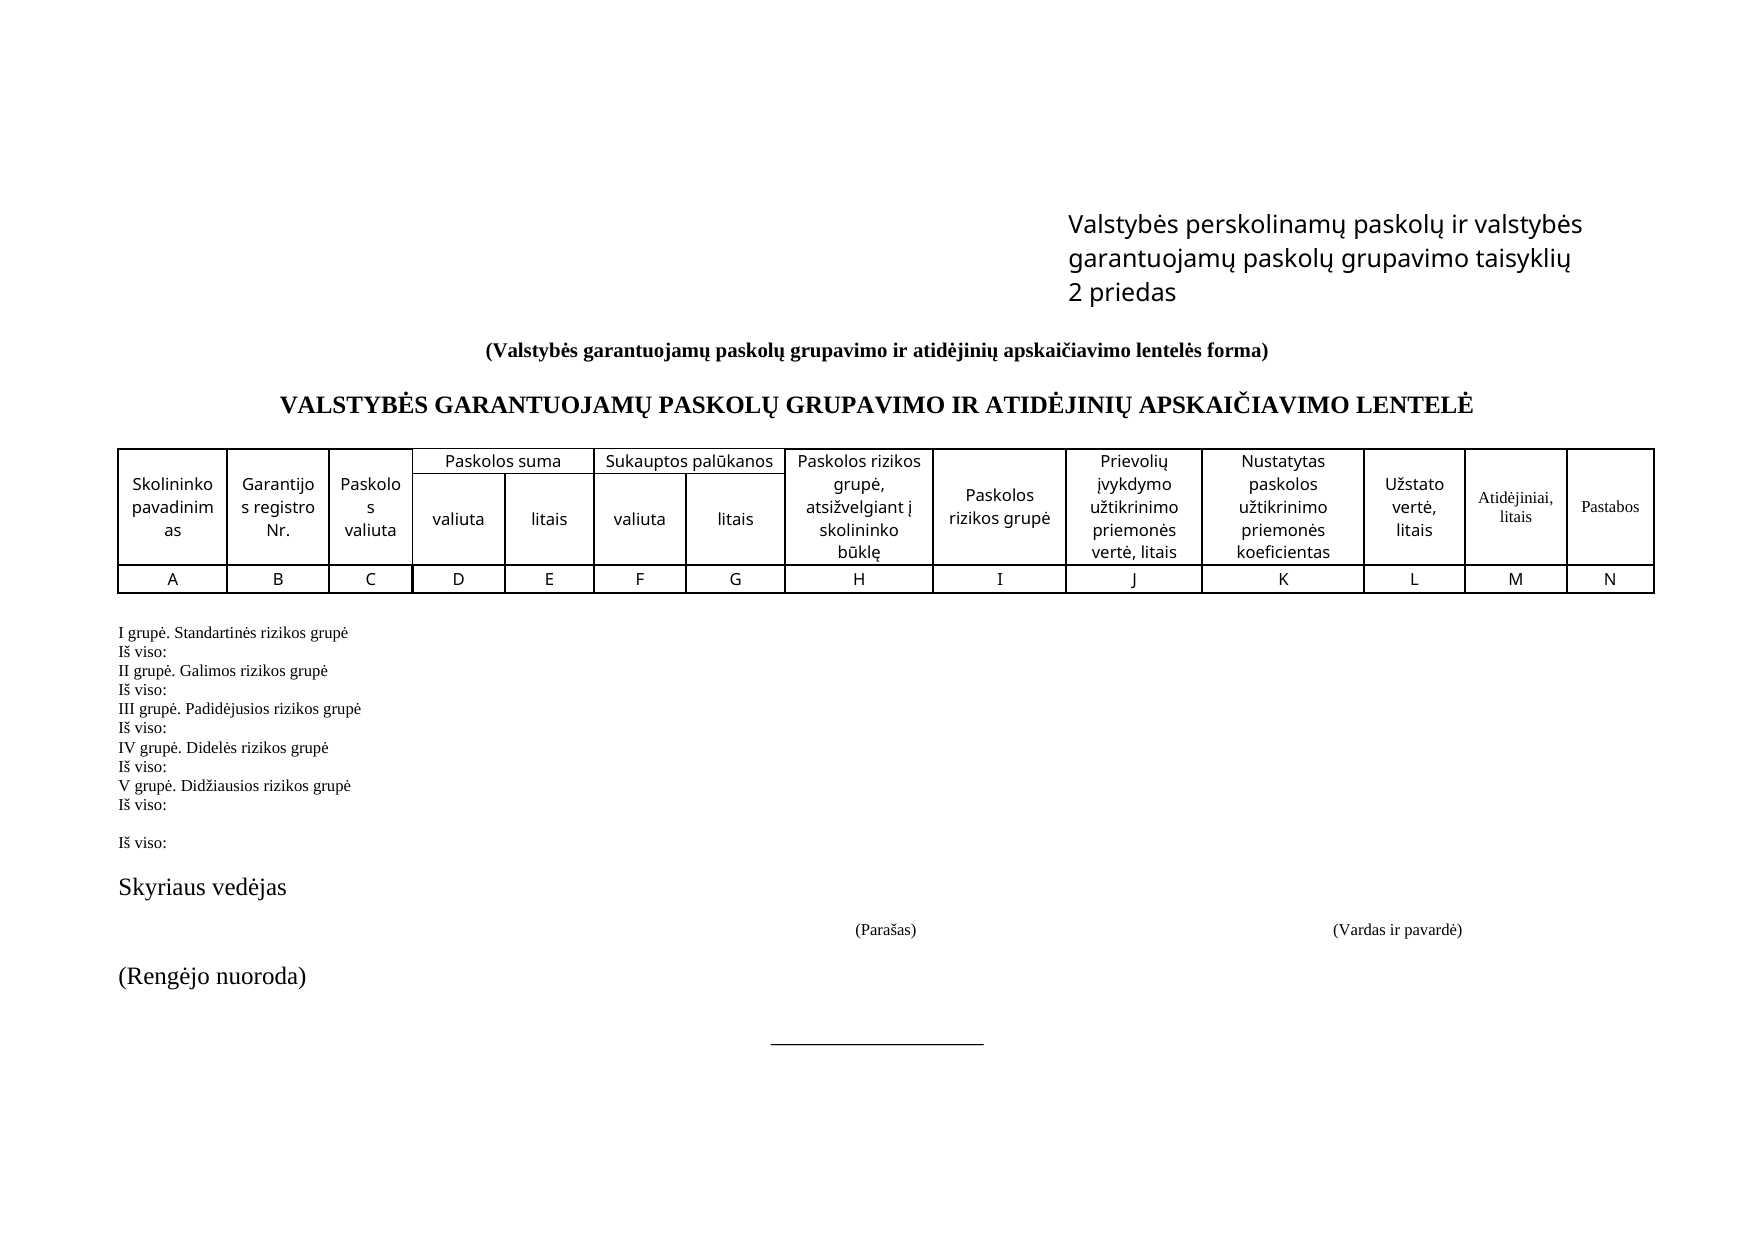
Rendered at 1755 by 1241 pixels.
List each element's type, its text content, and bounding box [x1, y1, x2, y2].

text Iš viso: [118, 757, 1636, 776]
text IV grupė. Didelės rizikos grupė [118, 737, 1636, 757]
text (Valstybės garantuojamų paskolų grupavimo ir atidėjinių apskaičiavimo lentelės forma) [118, 338, 1636, 362]
table_header (Vardas ir pavardė) [1142, 920, 1653, 939]
text Iš viso: [118, 680, 1636, 699]
table_header [118, 920, 630, 939]
table_cell G [687, 566, 784, 592]
text V grupė. Didžiausios rizikos grupė [118, 776, 1636, 795]
text Valstybės perskolinamų paskolų ir valstybės [1068, 207, 1636, 241]
table_cell F [595, 566, 685, 592]
table_header Paskolos rizikos grupė, atsižvelgiant į skolininko būklę [786, 450, 932, 563]
table_header Paskolos rizikos grupė [934, 450, 1065, 563]
table_header (Parašas) [630, 920, 1142, 939]
table_cell I [934, 566, 1065, 592]
text Skyriaus vedėjas [118, 872, 1636, 900]
text Iš viso: [118, 795, 1636, 814]
text Iš viso: [118, 642, 1636, 661]
table_cell B [228, 566, 328, 592]
text Iš viso: [118, 718, 1636, 737]
table_cell valiuta [413, 474, 504, 563]
table_cell litais [506, 474, 593, 563]
table_header Pastabos [1568, 450, 1653, 563]
text Iš viso: [118, 833, 1636, 852]
text VALSTYBĖS GARANTUOJAMŲ PASKOLŲ GRUPAVIMO IR ATIDĖJINIŲ APSKAIČIAVIMO LENTELĖ [118, 390, 1636, 419]
text _________________ [118, 1019, 1636, 1048]
table_cell D [414, 566, 504, 592]
table_cell M [1466, 566, 1566, 592]
table_header Atidėjiniai, litais [1466, 450, 1566, 563]
table_header Skolininko pavadinimas [119, 450, 226, 563]
table_cell valiuta [595, 474, 685, 563]
table_header Garantijos registro Nr. [228, 450, 328, 563]
table_header Paskolos valiuta [330, 450, 412, 563]
text garantuojamų paskolų grupavimo taisyklių [1068, 241, 1636, 275]
text (Rengėjo nuoroda) [118, 961, 1636, 990]
table_cell H [786, 566, 932, 592]
text 2 priedas [1068, 275, 1636, 309]
table_header Nustatytas paskolos užtikrinimo priemonės koeficientas [1203, 450, 1363, 563]
table_header Paskolos suma [413, 449, 593, 473]
table_header Prievolių įvykdymo užtikrinimo priemonės vertė, litais [1067, 450, 1201, 563]
text II grupė. Galimos rizikos grupė [118, 661, 1636, 680]
table_cell litais [687, 474, 784, 563]
table_cell E [506, 566, 593, 592]
table_cell L [1365, 566, 1464, 592]
table_cell N [1568, 566, 1653, 592]
table_cell J [1067, 566, 1201, 592]
table_cell C [330, 566, 411, 592]
text I grupė. Standartinės rizikos grupė [118, 622, 1636, 642]
table_header Sukauptos palūkanos [595, 449, 784, 473]
table_cell K [1203, 566, 1363, 592]
table_header Užstato vertė, litais [1365, 450, 1464, 563]
text III grupė. Padidėjusios rizikos grupė [118, 699, 1636, 718]
table_cell A [119, 566, 226, 592]
